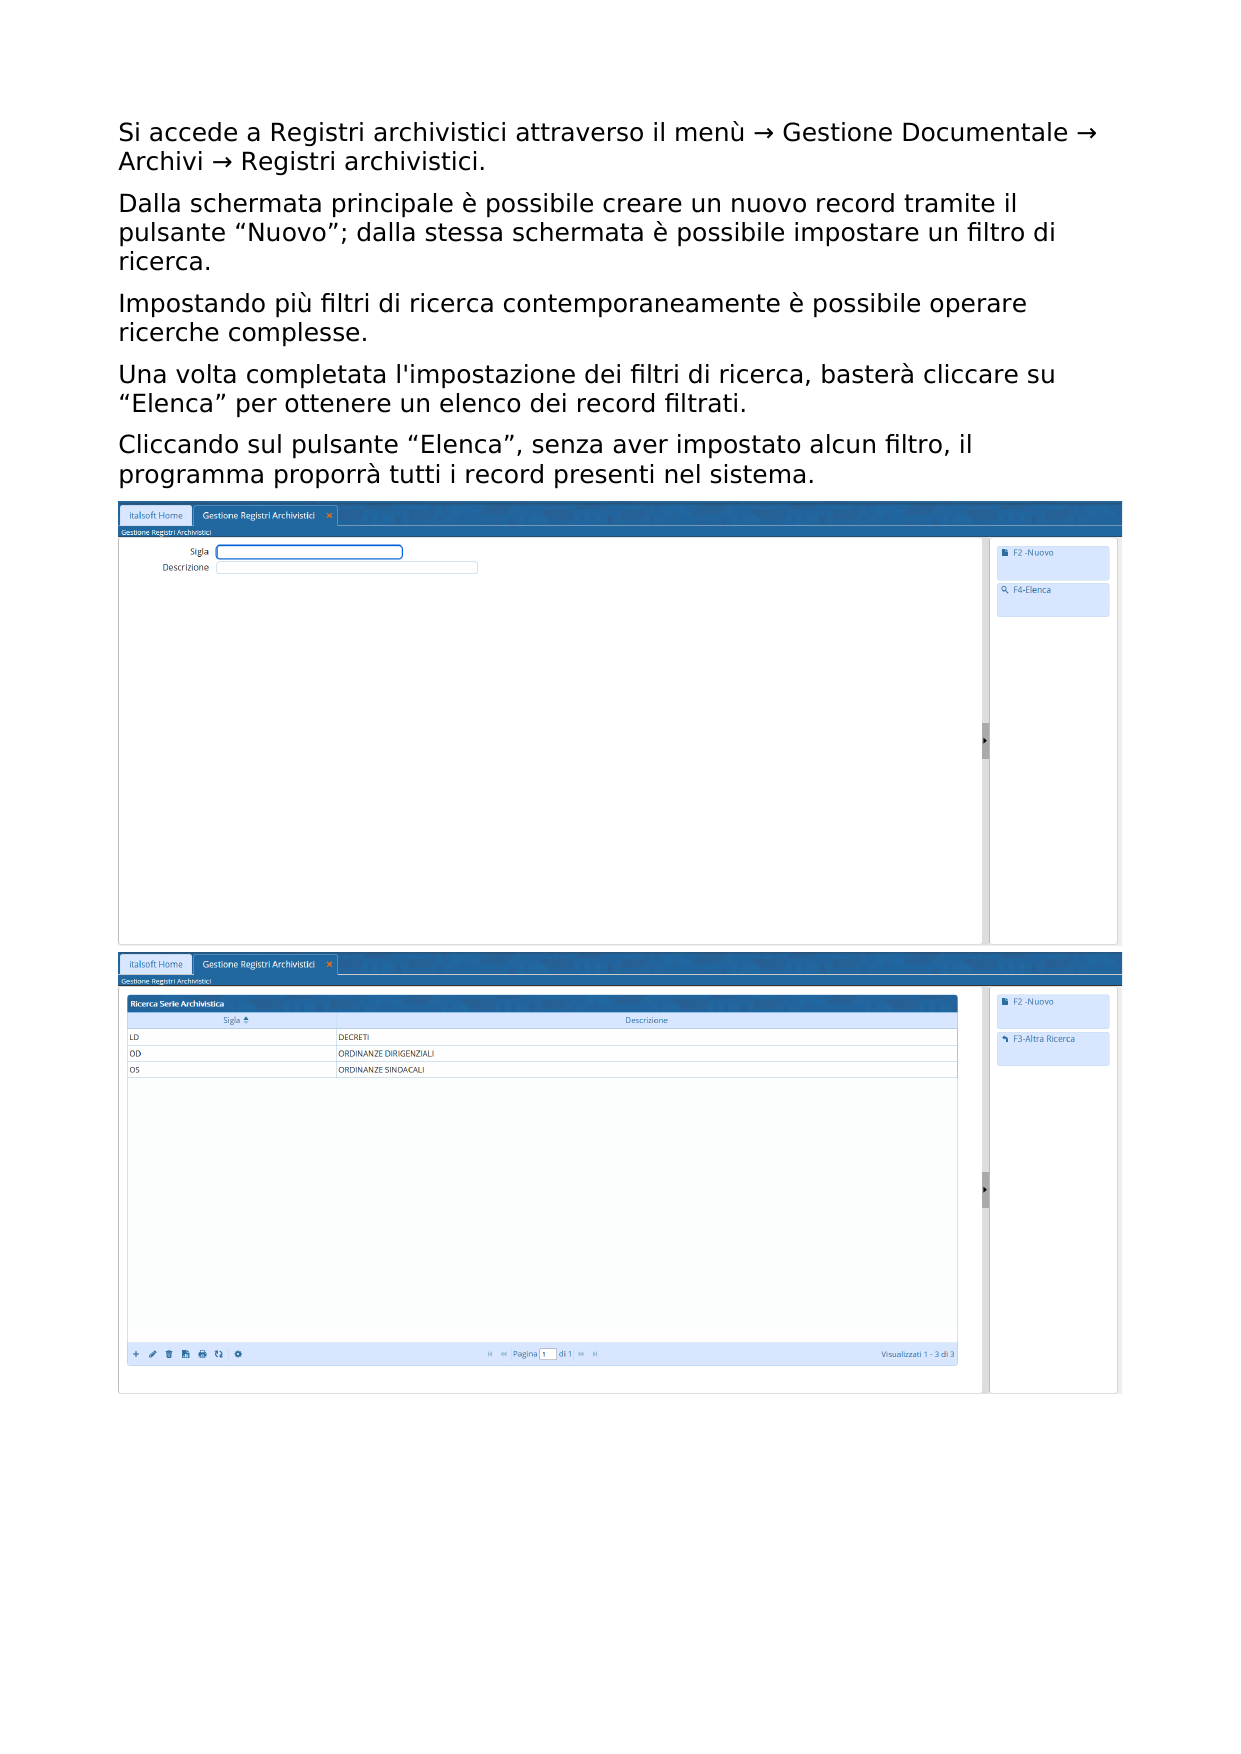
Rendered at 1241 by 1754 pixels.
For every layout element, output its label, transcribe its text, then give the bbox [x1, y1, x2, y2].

picture [118, 501, 1123, 947]
text Una volta completata l'impostazione dei filtri di ricerca, basterà cliccare su “Elenca” per ottenere un elenco dei record filtrati. [118, 360, 1122, 418]
text Cliccando sul pulsante “Elenca”, senza aver impostato alcun filtro, il programma proporrà tutti i record presenti nel sistema. [118, 431, 1122, 489]
text Si accede a Registri archivistici attraverso il menù → Gestione Documentale → Archivi → Registri archivistici. [118, 118, 1122, 176]
text [118, 947, 1122, 952]
text Impostando più filtri di ricerca contemporaneamente è possibile operare ricerche complesse. [118, 289, 1122, 347]
text [118, 1394, 1122, 1400]
picture [118, 952, 1123, 1394]
text Dalla schermata principale è possibile creare un nuovo record tramite il pulsante “Nuovo”; dalla stessa schermata è possibile impostare un filtro di ricerca. [118, 189, 1122, 276]
